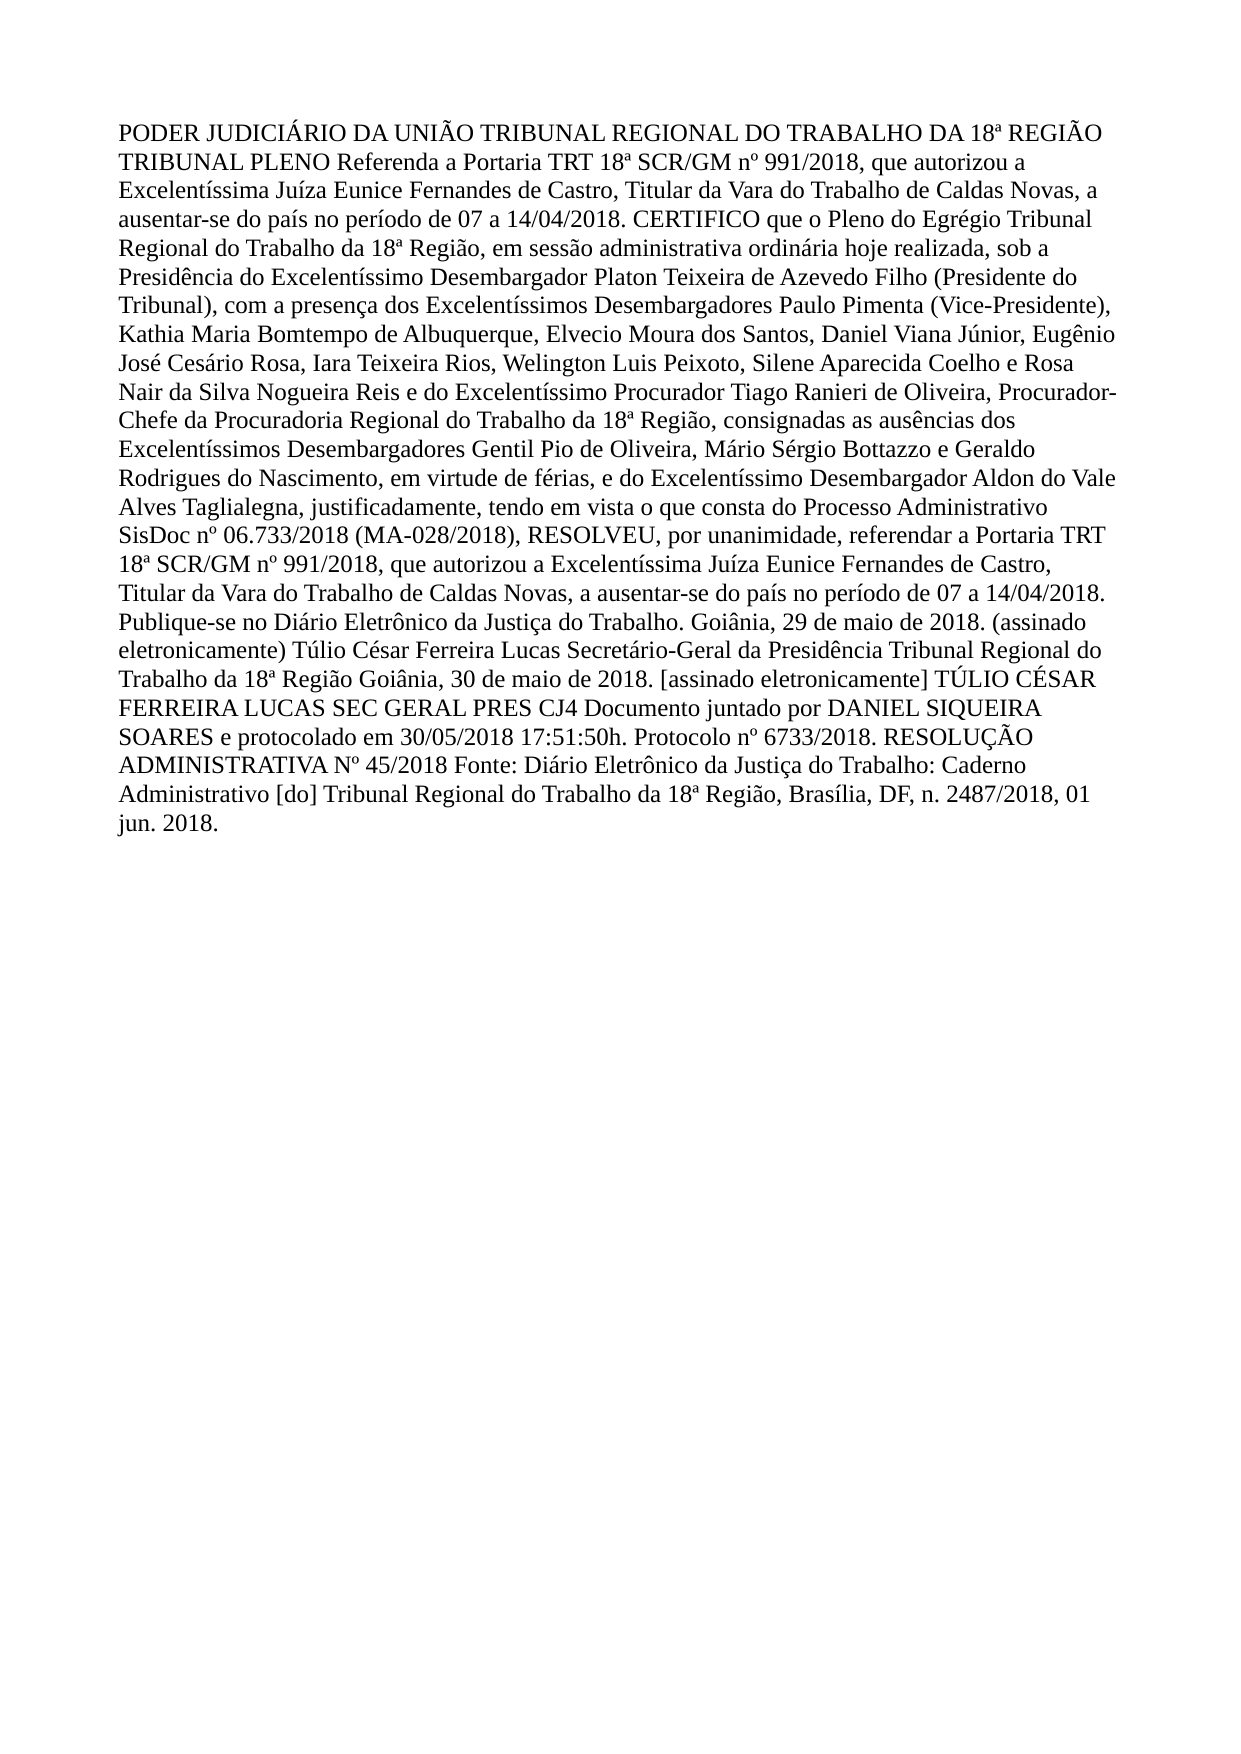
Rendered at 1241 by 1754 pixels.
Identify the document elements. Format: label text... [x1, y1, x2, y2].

text PODER JUDICIÁRIO DA UNIÃO TRIBUNAL REGIONAL DO TRABALHO DA 18ª REGIÃO TRIBUNAL PLENO Referenda a Portaria TRT 18ª SCR/GM nº 991/2018, que autorizou a Excelentíssima Juíza Eunice Fernandes de Castro, Titular da Vara do Trabalho de Caldas Novas, a ausentar-se do país no período de 07 a 14/04/2018. CERTIFICO que o Pleno do Egrégio Tribunal Regional do Trabalho da 18ª Região, em sessão administrativa ordinária hoje realizada, sob a Presidência do Excelentíssimo Desembargador Platon Teixeira de Azevedo Filho (Presidente do Tribunal), com a presença dos Excelentíssimos Desembargadores Paulo Pimenta (Vice-Presidente), Kathia Maria Bomtempo de Albuquerque, Elvecio Moura dos Santos, Daniel Viana Júnior, Eugênio José Cesário Rosa, Iara Teixeira Rios, Welington Luis Peixoto, Silene Aparecida Coelho e Rosa Nair da Silva Nogueira Reis e do Excelentíssimo Procurador Tiago Ranieri de Oliveira, Procurador-Chefe da Procuradoria Regional do Trabalho da 18ª Região, consignadas as ausências dos Excelentíssimos Desembargadores Gentil Pio de Oliveira, Mário Sérgio Bottazzo e Geraldo Rodrigues do Nascimento, em virtude de férias, e do Excelentíssimo Desembargador Aldon do Vale Alves Taglialegna, justificadamente, tendo em vista o que consta do Processo Administrativo SisDoc nº 06.733/2018 (MA-028/2018), RESOLVEU, por unanimidade, referendar a Portaria TRT 18ª SCR/GM nº 991/2018, que autorizou a Excelentíssima Juíza Eunice Fernandes de Castro, Titular da Vara do Trabalho de Caldas Novas, a ausentar-se do país no período de 07 a 14/04/2018. Publique-se no Diário Eletrônico da Justiça do Trabalho. Goiânia, 29 de maio de 2018. (assinado eletronicamente) Túlio César Ferreira Lucas Secretário-Geral da Presidência Tribunal Regional do Trabalho da 18ª Região Goiânia, 30 de maio de 2018. [assinado eletronicamente] TÚLIO CÉSAR FERREIRA LUCAS SEC GERAL PRES CJ4 Documento juntado por DANIEL SIQUEIRA SOARES e protocolado em 30/05/2018 17:51:50h. Protocolo nº 6733/2018. RESOLUÇÃO ADMINISTRATIVA Nº 45/2018 Fonte: Diário Eletrônico da Justiça do Trabalho: Caderno Administrativo [do] Tribunal Regional do Trabalho da 18ª Região, Brasília, DF, n. 2487/2018, 01 jun. 2018. [118, 118, 1122, 837]
